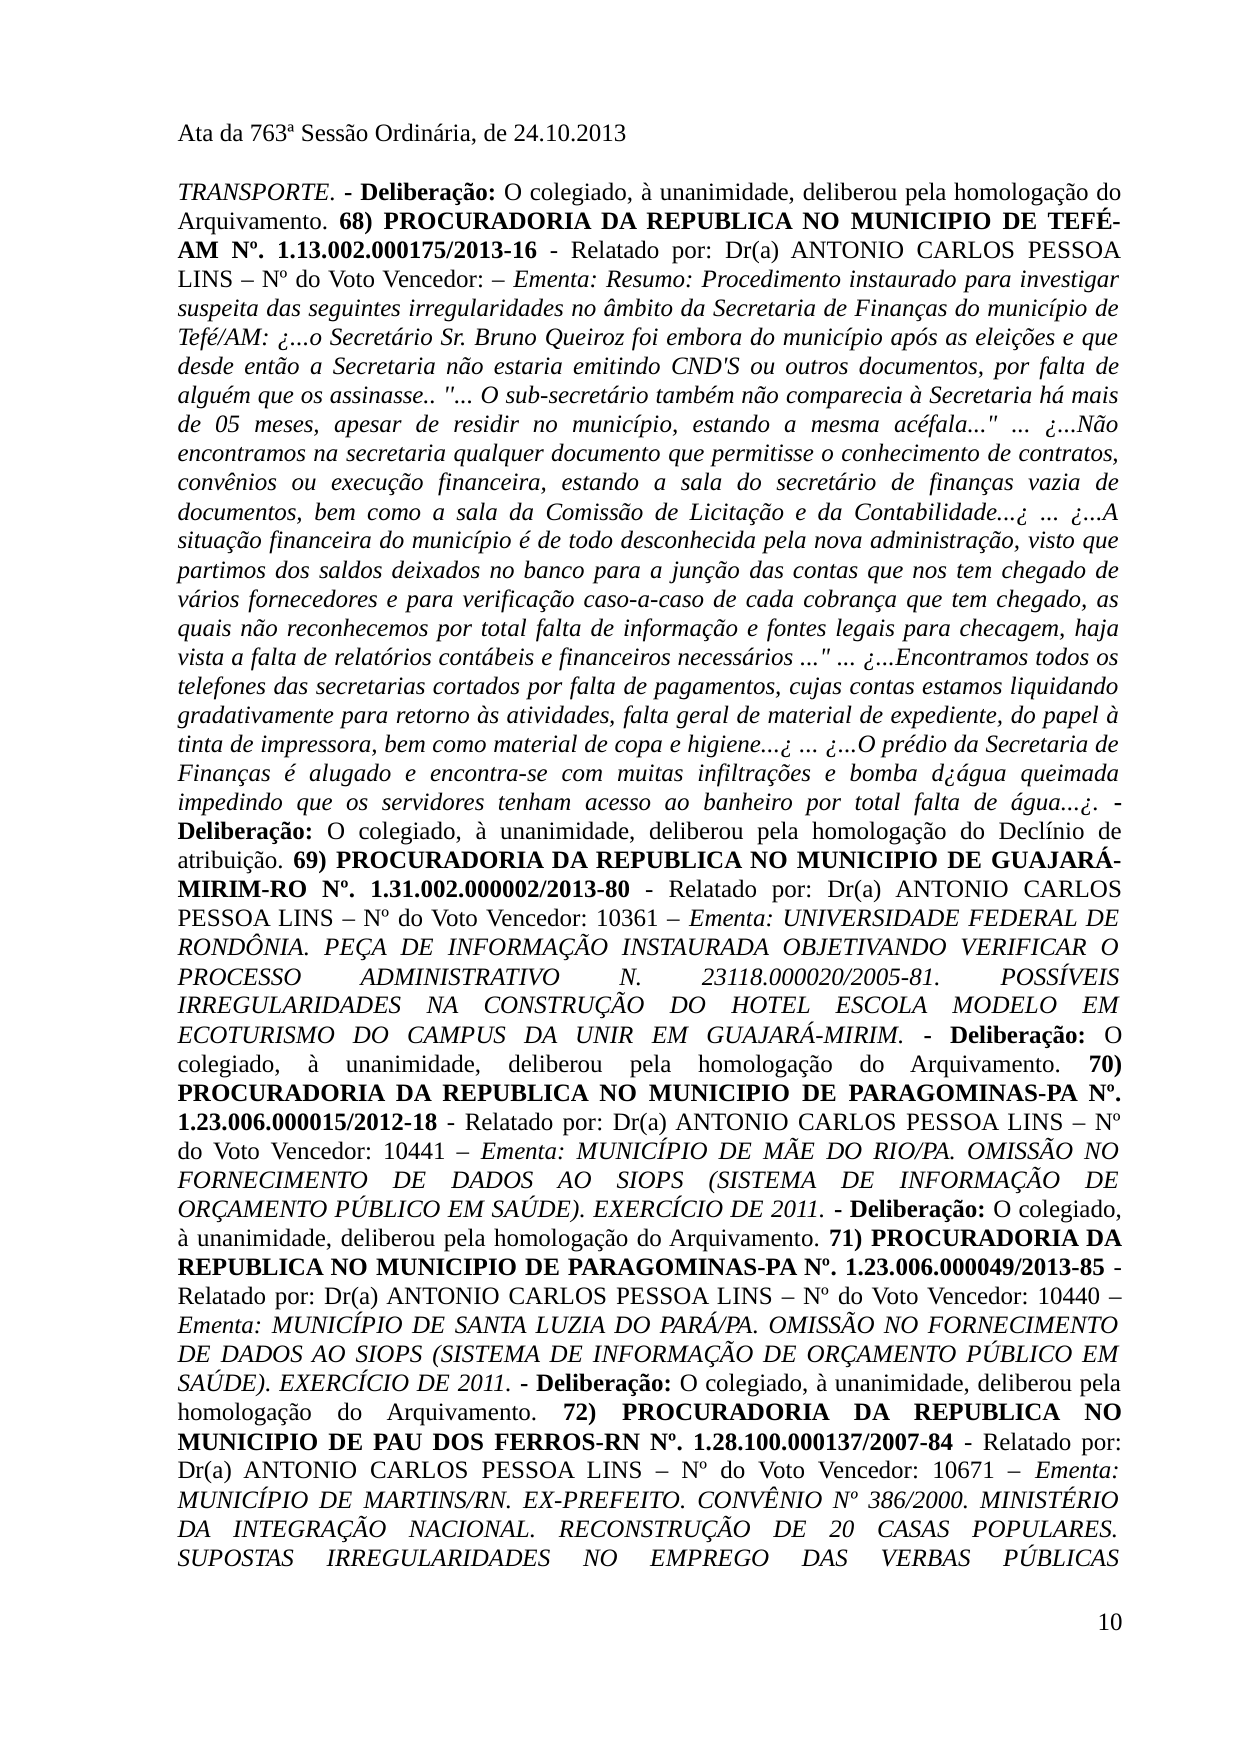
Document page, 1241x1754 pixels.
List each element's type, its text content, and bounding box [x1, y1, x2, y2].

text TRANSPORTE. - Deliberação: O colegiado, à unanimidade, deliberou pela homologação do Arquivamento. 68) PROCURADORIA DA REPUBLICA NO MUNICIPIO DE TEFÉ-AM Nº. 1.13.002.000175/2013-16 - Relatado por: Dr(a) ANTONIO CARLOS PESSOA LINS – Nº do Voto Vencedor: – Ementa: Resumo: Procedimento instaurado para investigar suspeita das seguintes irregularidades no âmbito da Secretaria de Finanças do município de Tefé/AM: ¿...o Secretário Sr. Bruno Queiroz foi embora do município após as eleições e que desde então a Secretaria não estaria emitindo CND'S ou outros documentos, por falta de alguém que os assinasse.. ''... O sub-secretário também não comparecia à Secretaria há mais de 05 meses, apesar de residir no município, estando a mesma acéfala..." ... ¿...Não encontramos na secretaria qualquer documento que permitisse o conhecimento de contratos, convênios ou execução financeira, estando a sala do secretário de finanças vazia de documentos, bem como a sala da Comissão de Licitação e da Contabilidade...¿ ... ¿...A situação financeira do município é de todo desconhecida pela nova administração, visto que partimos dos saldos deixados no banco para a junção das contas que nos tem chegado de vários fornecedores e para verificação caso-a-caso de cada cobrança que tem chegado, as quais não reconhecemos por total falta de informação e fontes legais para checagem, haja vista a falta de relatórios contábeis e financeiros necessários ..." ... ¿...Encontramos todos os telefones das secretarias cortados por falta de pagamentos, cujas contas estamos liquidando gradativamente para retorno às atividades, falta geral de material de expediente, do papel à tinta de impressora, bem como material de copa e higiene...¿ ... ¿...O prédio da Secretaria de Finanças é alugado e encontra-se com muitas infiltrações e bomba d¿água queimada impedindo que os servidores tenham acesso ao banheiro por total falta de água...¿. - Deliberação: O colegiado, à unanimidade, deliberou pela homologação do Declínio de atribuição. 69) PROCURADORIA DA REPUBLICA NO MUNICIPIO DE GUAJARÁ-MIRIM-RO Nº. 1.31.002.000002/2013-80 - Relatado por: Dr(a) ANTONIO CARLOS PESSOA LINS – Nº do Voto Vencedor: 10361 – Ementa: UNIVERSIDADE FEDERAL DE RONDÔNIA. PEÇA DE INFORMAÇÃO INSTAURADA OBJETIVANDO VERIFICAR O PROCESSO ADMINISTRATIVO N. 23118.000020/2005-81. POSSÍVEIS IRREGULARIDADES NA CONSTRUÇÃO DO HOTEL ESCOLA MODELO EM ECOTURISMO DO CAMPUS DA UNIR EM GUAJARÁ-MIRIM. - Deliberação: O colegiado, à unanimidade, deliberou pela homologação do Arquivamento. 70) PROCURADORIA DA REPUBLICA NO MUNICIPIO DE PARAGOMINAS-PA Nº. 1.23.006.000015/2012-18 - Relatado por: Dr(a) ANTONIO CARLOS PESSOA LINS – Nº do Voto Vencedor: 10441 – Ementa: MUNICÍPIO DE MÃE DO RIO/PA. OMISSÃO NO FORNECIMENTO DE DADOS AO SIOPS (SISTEMA DE INFORMAÇÃO DE ORÇAMENTO PÚBLICO EM SAÚDE). EXERCÍCIO DE 2011. - Deliberação: O colegiado, à unanimidade, deliberou pela homologação do Arquivamento. 71) PROCURADORIA DA REPUBLICA NO MUNICIPIO DE PARAGOMINAS-PA Nº. 1.23.006.000049/2013-85 - Relatado por: Dr(a) ANTONIO CARLOS PESSOA LINS – Nº do Voto Vencedor: 10440 – Ementa: MUNICÍPIO DE SANTA LUZIA DO PARÁ/PA. OMISSÃO NO FORNECIMENTO DE DADOS AO SIOPS (SISTEMA DE INFORMAÇÃO DE ORÇAMENTO PÚBLICO EM SAÚDE). EXERCÍCIO DE 2011. - Deliberação: O colegiado, à unanimidade, deliberou pela homologação do Arquivamento. 72) PROCURADORIA DA REPUBLICA NO MUNICIPIO DE PAU DOS FERROS-RN Nº. 1.28.100.000137/2007-84 - Relatado por: Dr(a) ANTONIO CARLOS PESSOA LINS – Nº do Voto Vencedor: 10671 – Ementa: MUNICÍPIO DE MARTINS/RN. EX-PREFEITO. CONVÊNIO Nº 386/2000. MINISTÉRIO DA INTEGRAÇÃO NACIONAL. RECONSTRUÇÃO DE 20 CASAS POPULARES. SUPOSTAS IRREGULARIDADES NO EMPREGO DAS VERBAS PÚBLICAS [177, 177, 1122, 1572]
